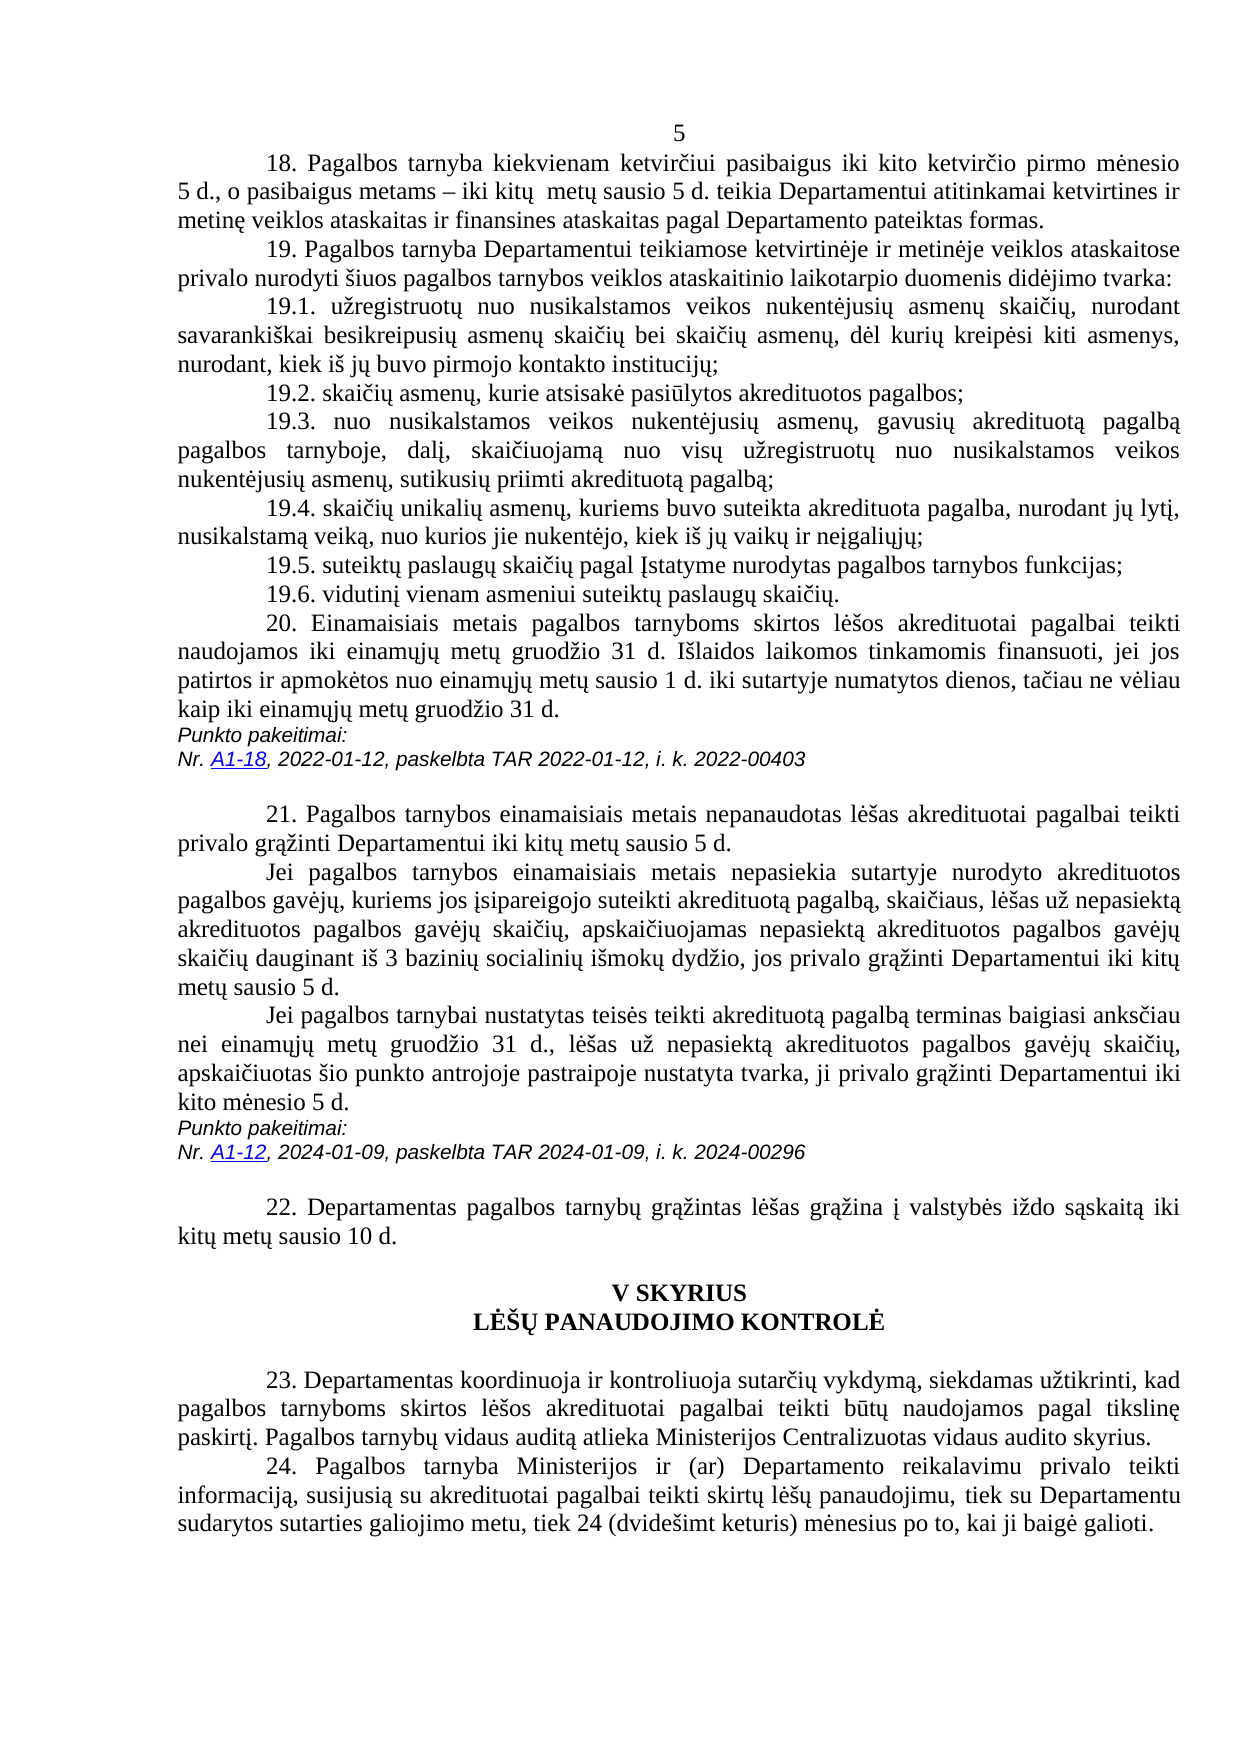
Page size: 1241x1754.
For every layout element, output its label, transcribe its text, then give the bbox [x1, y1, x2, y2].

text Punkto pakeitimai: [177, 723, 1181, 747]
text 19.3. nuo nusikalstamos veikos nukentėjusių asmenų, gavusių akredituotą pagalbą pagalbos tarnyboje, dalį, skaičiuojamą nuo visų užregistruotų nuo nusikalstamos veikos nukentėjusių asmenų, sutikusių priimti akredituotą pagalbą; [177, 406, 1181, 493]
text 21. Pagalbos tarnybos einamaisiais metais nepanaudotas lėšas akredituotai pagalbai teikti privalo grąžinti Departamentui iki kitų metų sausio 5 d. [177, 799, 1181, 857]
text 19.4. skaičių unikalių asmenų, kuriems buvo suteikta akredituota pagalba, nurodant jų lytį, nusikalstamą veiką, nuo kurios jie nukentėjo, kiek iš jų vaikų ir neįgaliųjų; [177, 493, 1181, 550]
text 19.6. vidutinį vienam asmeniui suteiktų paslaugų skaičių. [177, 579, 1181, 608]
text 19.5. suteiktų paslaugų skaičių pagal Įstatyme nurodytas pagalbos tarnybos funkcijas; [177, 550, 1181, 579]
text 18. Pagalbos tarnyba kiekvienam ketvirčiui pasibaigus iki kito ketvirčio pirmo mėnesio 5 d., o pasibaigus metams – iki kitų metų sausio 5 d. teikia Departamentui atitinkamai ketvirtines ir metinę veiklos ataskaitas ir finansines ataskaitas pagal Departamento pateiktas formas. [177, 148, 1181, 234]
text Jei pagalbos tarnybos einamaisiais metais nepasiekia sutartyje nurodyto akredituotos pagalbos gavėjų, kuriems jos įsipareigojo suteikti akredituotą pagalbą, skaičiaus, lėšas už nepasiektą akredituotos pagalbos gavėjų skaičių, apskaičiuojamas nepasiektą akredituotos pagalbos gavėjų skaičių dauginant iš 3 bazinių socialinių išmokų dydžio, jos privalo grąžinti Departamentui iki kitų metų sausio 5 d. [177, 857, 1181, 1001]
text Nr. A1-18, 2022-01-12, paskelbta TAR 2022-01-12, i. k. 2022-00403 [177, 747, 1181, 771]
text 19.1. užregistruotų nuo nusikalstamos veikos nukentėjusių asmenų skaičių, nurodant savarankiškai besikreipusių asmenų skaičių bei skaičių asmenų, dėl kurių kreipėsi kiti asmenys, nurodant, kiek iš jų buvo pirmojo kontakto institucijų; [177, 291, 1181, 378]
text Punkto pakeitimai: [177, 1116, 1181, 1139]
text 19. Pagalbos tarnyba Departamentui teikiamose ketvirtinėje ir metinėje veiklos ataskaitose privalo nurodyti šiuos pagalbos tarnybos veiklos ataskaitinio laikotarpio duomenis didėjimo tvarka: [177, 234, 1181, 291]
text 24. Pagalbos tarnyba Ministerijos ir (ar) Departamento reikalavimu privalo teikti informaciją, susijusią su akredituotai pagalbai teikti skirtų lėšų panaudojimu, tiek su Departamentu sudarytos sutarties galiojimo metu, tiek 24 (dvidešimt keturis) mėnesius po to, kai ji baigė galioti. [177, 1451, 1181, 1537]
text 22. Departamentas pagalbos tarnybų grąžintas lėšas grąžina į valstybės iždo sąskaitą iki kitų metų sausio 10 d. [177, 1192, 1181, 1250]
text 20. Einamaisiais metais pagalbos tarnyboms skirtos lėšos akredituotai pagalbai teikti naudojamos iki einamųjų metų gruodžio 31 d. Išlaidos laikomos tinkamomis finansuoti, jei jos patirtos ir apmokėtos nuo einamųjų metų sausio 1 d. iki sutartyje numatytos dienos, tačiau ne vėliau kaip iki einamųjų metų gruodžio 31 d. [177, 608, 1181, 723]
text LĖŠŲ PANAUDOJIMO KONTROLĖ [177, 1307, 1181, 1336]
text 23. Departamentas koordinuoja ir kontroliuoja sutarčių vykdymą, siekdamas užtikrinti, kad pagalbos tarnyboms skirtos lėšos akredituotai pagalbai teikti būtų naudojamos pagal tikslinę paskirtį. Pagalbos tarnybų vidaus auditą atlieka Ministerijos Centralizuotas vidaus audito skyrius. [177, 1365, 1181, 1451]
text 19.2. skaičių asmenų, kurie atsisakė pasiūlytos akredituotos pagalbos; [177, 378, 1181, 406]
text V SKYRIUS [177, 1278, 1181, 1307]
text Jei pagalbos tarnybai nustatytas teisės teikti akredituotą pagalbą terminas baigiasi anksčiau nei einamųjų metų gruodžio 31 d., lėšas už nepasiektą akredituotos pagalbos gavėjų skaičių, apskaičiuotas šio punkto antrojoje pastraipoje nustatyta tvarka, ji privalo grąžinti Departamentui iki kito mėnesio 5 d. [177, 1001, 1181, 1116]
text Nr. A1-12, 2024-01-09, paskelbta TAR 2024-01-09, i. k. 2024-00296 [177, 1139, 1181, 1163]
